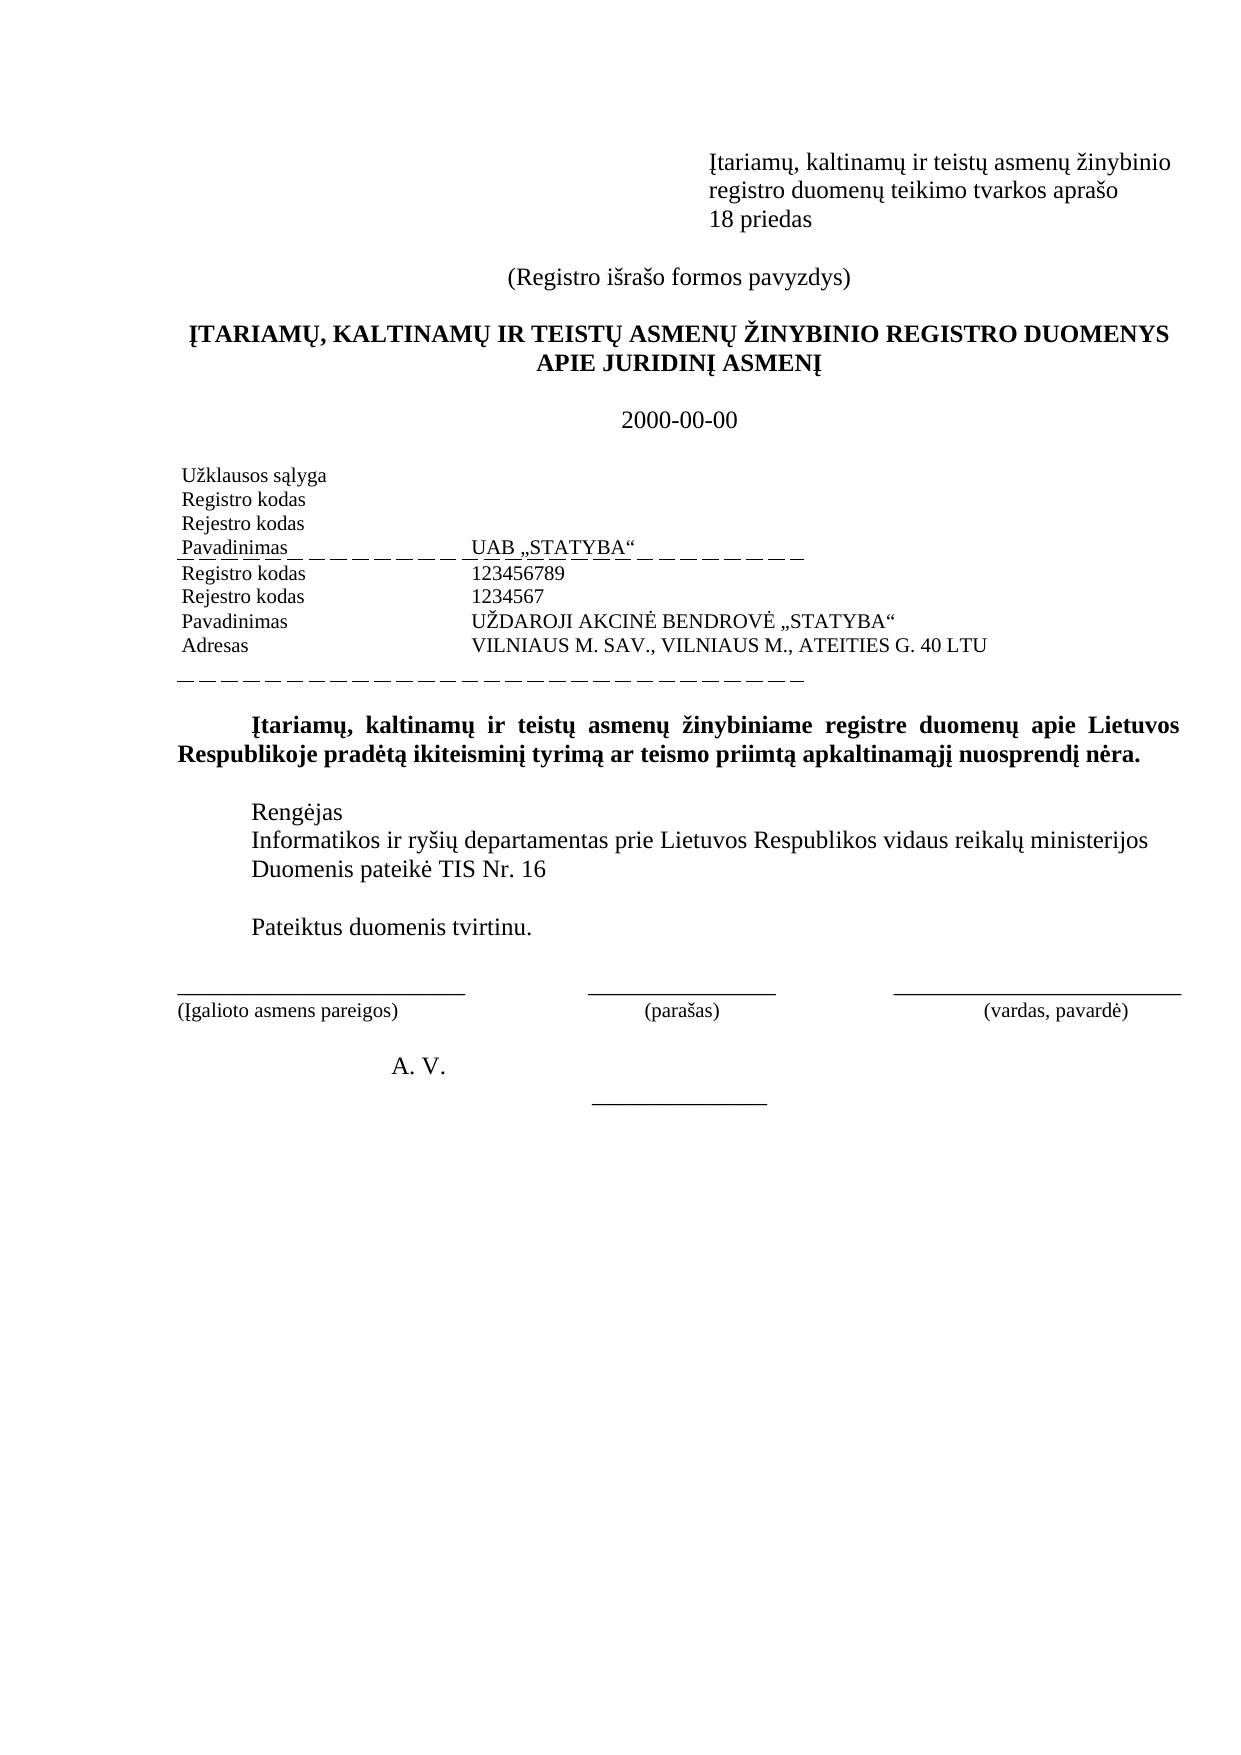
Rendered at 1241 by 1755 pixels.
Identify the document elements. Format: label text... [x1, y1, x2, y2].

table_cell [804, 535, 808, 559]
table_cell [467, 511, 471, 535]
table_cell [804, 657, 808, 681]
text (Įgalioto asmens pareigos) (parašas) (vardas, pavardė) [177, 998, 1181, 1022]
text Įtariamų, kaltinamų ir teistų asmenų žinybiniame registre duomenų apie Lietuvos Respublikoje pradėtą ikiteisminį tyrimą ar teismo priimtą apkaltinamąjį nuosprendį nėra. [177, 711, 1181, 768]
text Informatikos ir ryšių departamentas prie Lietuvos Respublikos vidaus reikalų ministerijos [177, 826, 1181, 854]
table_cell [1177, 511, 1181, 535]
table_cell [467, 657, 471, 681]
text registro duomenų teikimo tvarkos aprašo [177, 176, 1181, 204]
table_cell [800, 657, 804, 681]
table_cell [463, 657, 467, 681]
table_cell [177, 657, 181, 681]
text A. V. [177, 1051, 1181, 1079]
text (Registro išrašo formos pavyzdys) [177, 262, 1181, 291]
table_cell 123456789 [804, 559, 1181, 584]
text ĮTARIAMŲ, KALTINAMŲ IR TEISTŲ ASMENŲ ŽINYBINIO REGISTRO DUOMENYS APIE JURIDINĮ ASMENĮ [177, 319, 1181, 377]
text ______________ [177, 1079, 1181, 1108]
text Pateiktus duomenis tvirtinu. [177, 912, 1181, 941]
text Rengėjas [177, 797, 1181, 826]
text 18 priedas [177, 204, 1181, 233]
text Įtariamų, kaltinamų ir teistų asmenų žinybinio [177, 147, 1181, 176]
table_cell [1177, 535, 1181, 559]
table_cell [1177, 657, 1181, 681]
table_cell [467, 487, 471, 511]
text _______________________ _______________ _______________________ [177, 969, 1181, 998]
table_cell [1177, 487, 1181, 511]
text 2000-00-00 [177, 406, 1181, 434]
text Duomenis pateikė TIS Nr. 16 [177, 854, 1181, 883]
